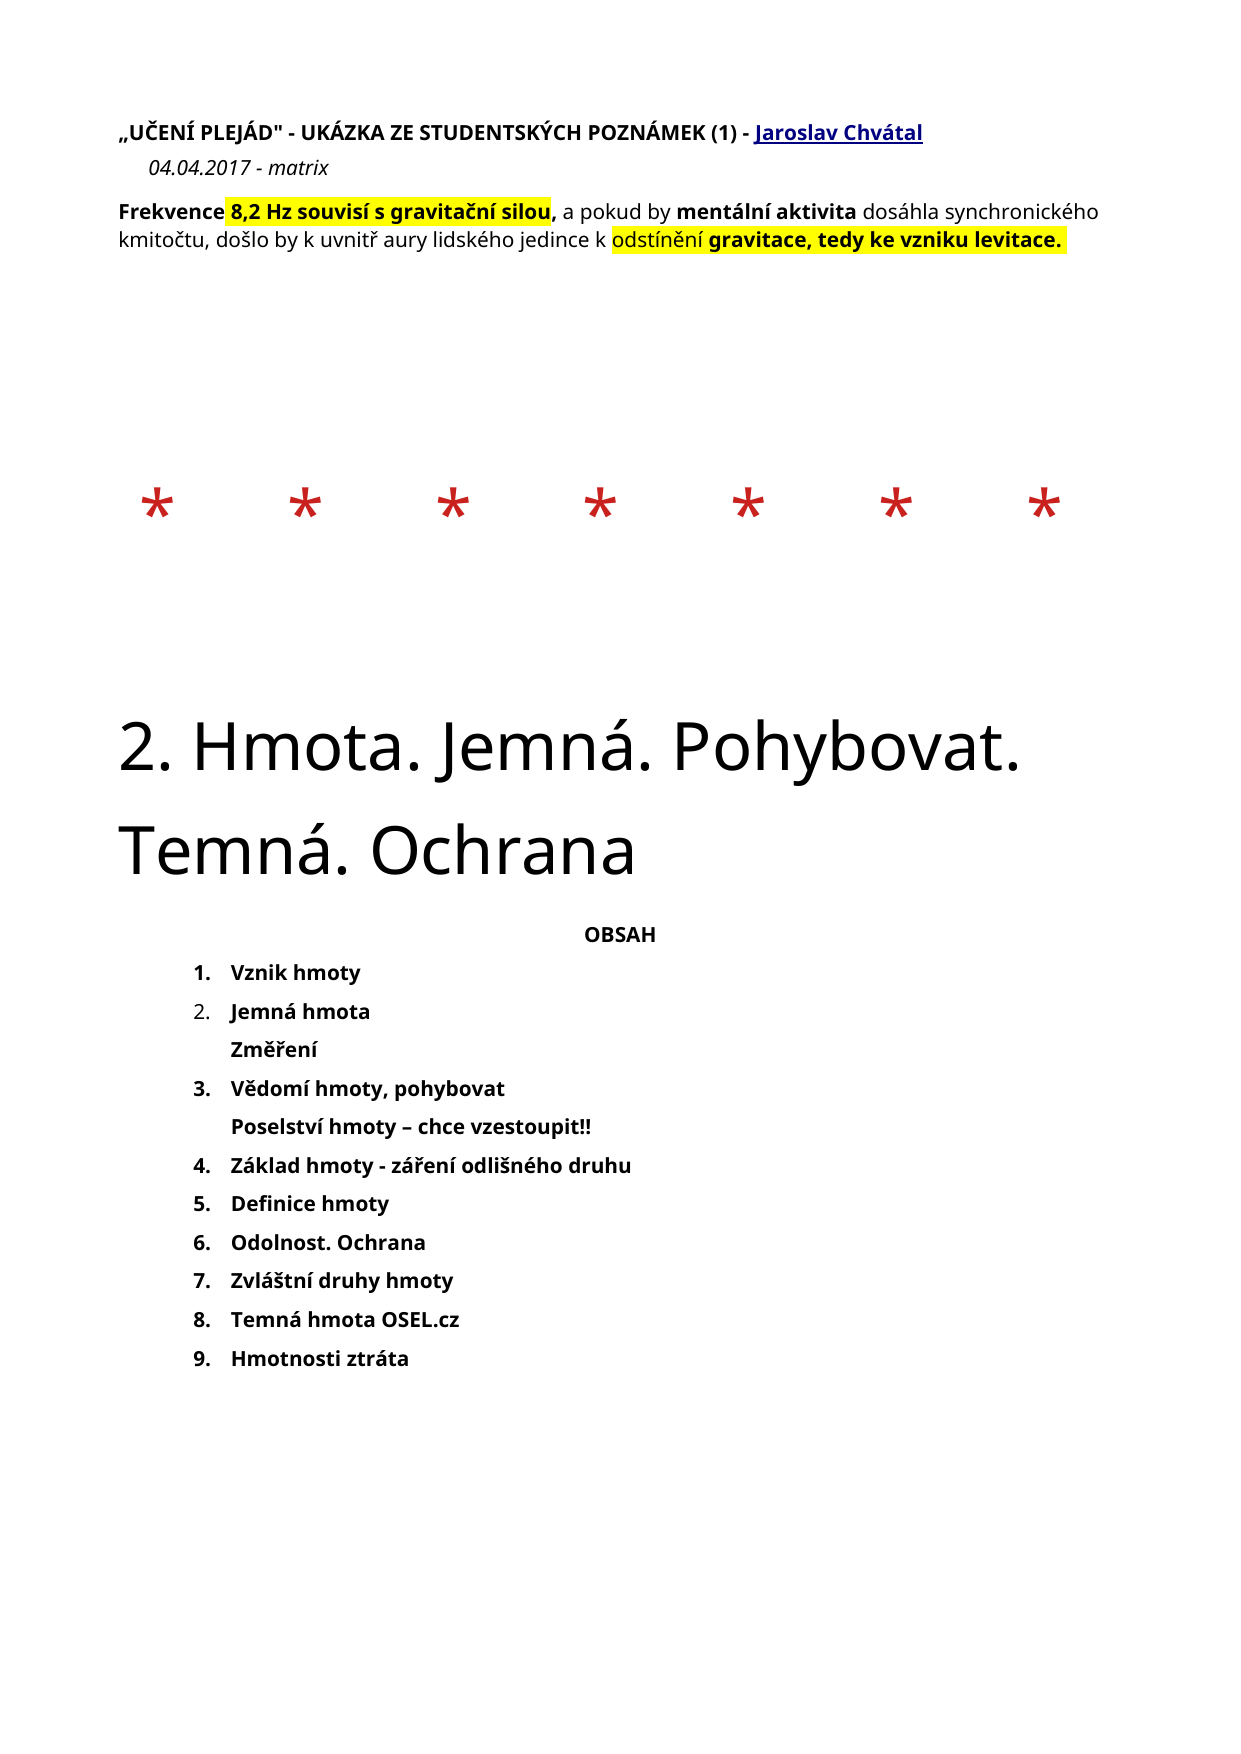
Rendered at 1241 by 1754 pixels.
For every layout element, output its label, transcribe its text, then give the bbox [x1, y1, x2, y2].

text 2. Hmota. Jemná. Pohybovat. Temná. Ochrana [118, 699, 1121, 894]
subtitle „UČENÍ PLEJÁD" - UKÁZKA ZE STUDENTSKÝCH POZNÁMEK (1) - Jaroslav Chvátal [118, 118, 1122, 147]
text OBSAH [118, 920, 1122, 948]
list Poselství hmoty – chce vzestoupit!! [193, 1112, 1122, 1141]
list Definice hmoty [193, 1189, 1122, 1218]
subtitle 04.04.2017 - matrix [118, 153, 1122, 181]
list Vznik hmoty [193, 958, 1122, 987]
list Odolnost. Ochrana [193, 1228, 1122, 1256]
list Zvláštní druhy hmoty [193, 1267, 1122, 1295]
list Změření [193, 1035, 1122, 1064]
list Frekvence 8,2 Hz souvisí s gravitační silou, a pokud by mentální aktivita dosáhla synchronického kmitočtu, došlo by k uvnitř aury lidského jedince k odstínění gravitace, tedy ke vzniku levitace. [118, 197, 1122, 254]
text * * * * * * * [118, 467, 1121, 558]
list Hmotnosti ztráta [193, 1344, 1122, 1372]
list Temná hmota OSEL.cz [193, 1305, 1122, 1333]
list Jemná hmota [193, 997, 1122, 1025]
list Základ hmoty - záření odlišného druhu [193, 1151, 1122, 1179]
list Vědomí hmoty, pohybovat [193, 1074, 1122, 1102]
